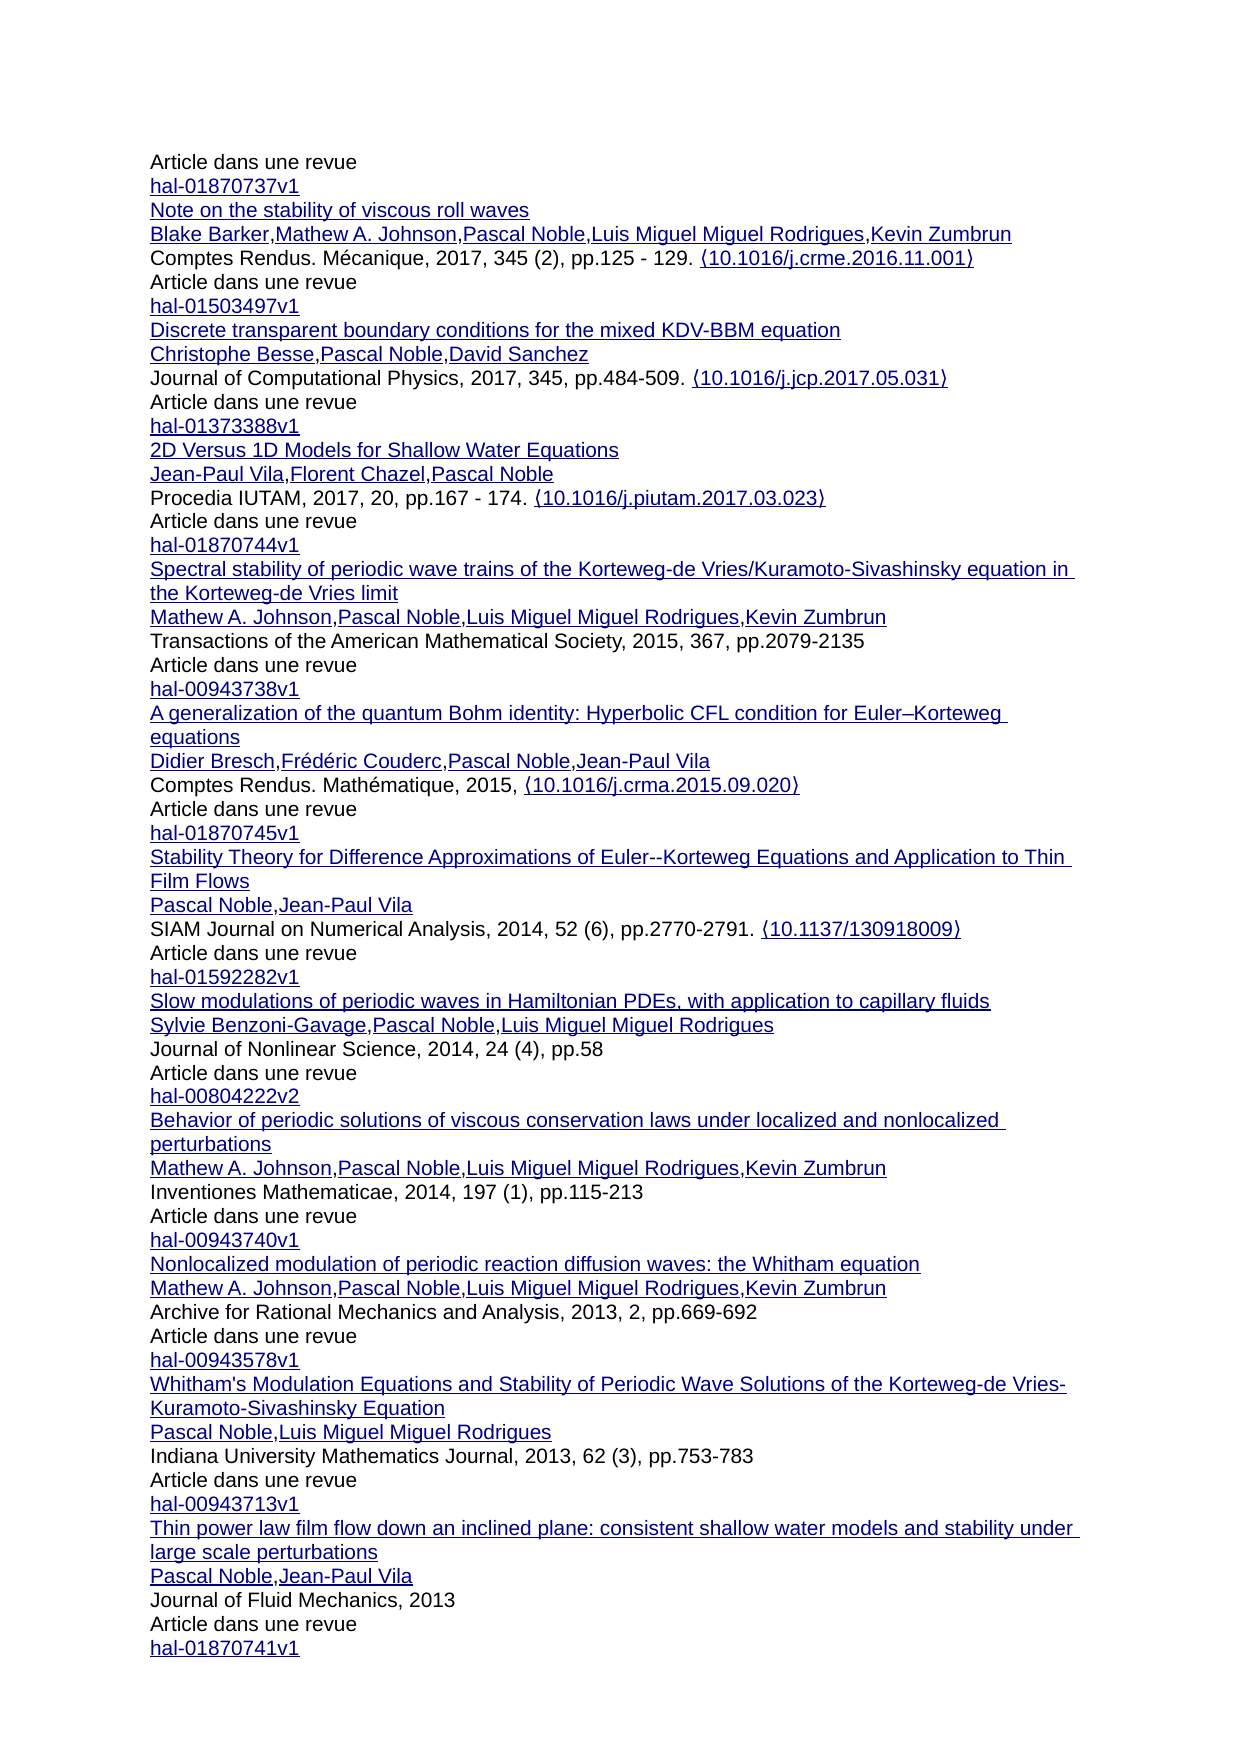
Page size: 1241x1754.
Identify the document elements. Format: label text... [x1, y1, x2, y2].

table_cell Behavior of periodic solutions of viscous conservation laws under localized and nonlocalized perturbations Mathew A. Johnson,Pascal Noble,Luis Miguel Miguel Rodrigues,Kevin Zumbrun Inventiones Mathematicae, 2014, 197 (1), pp.115-213 Article dans une revue hal-00943740v1 [150, 1108, 1090, 1252]
table_cell Thin power law film flow down an inclined plane: consistent shallow water models and stability under large scale perturbations Pascal Noble,Jean-Paul Vila Journal of Fluid Mechanics, 2013 Article dans une revue hal-01870741v1 [150, 1516, 1090, 1659]
table_cell Stability Theory for Difference Approximations of Euler--Korteweg Equations and Application to Thin Film Flows Pascal Noble,Jean-Paul Vila SIAM Journal on Numerical Analysis, 2014, 52 (6), pp.2770-2791. ⟨10.1137/130918009⟩ Article dans une revue hal-01592282v1 [150, 845, 1090, 988]
table_cell Article dans une revue hal-01870737v1 [150, 150, 1090, 198]
table_cell Slow modulations of periodic waves in Hamiltonian PDEs, with application to capillary fluids Sylvie Benzoni-Gavage,Pascal Noble,Luis Miguel Miguel Rodrigues Journal of Nonlinear Science, 2014, 24 (4), pp.58 Article dans une revue hal-00804222v2 [150, 989, 1090, 1108]
table_cell Nonlocalized modulation of periodic reaction diffusion waves: the Whitham equation Mathew A. Johnson,Pascal Noble,Luis Miguel Miguel Rodrigues,Kevin Zumbrun Archive for Rational Mechanics and Analysis, 2013, 2, pp.669-692 Article dans une revue hal-00943578v1 [150, 1252, 1090, 1372]
table_cell 2D Versus 1D Models for Shallow Water Equations Jean-Paul Vila,Florent Chazel,Pascal Noble Procedia IUTAM, 2017, 20, pp.167 - 174. ⟨10.1016/j.piutam.2017.03.023⟩ Article dans une revue hal-01870744v1 [150, 438, 1090, 557]
table_cell Spectral stability of periodic wave trains of the Korteweg-de Vries/Kuramoto-Sivashinsky equation in the Korteweg-de Vries limit Mathew A. Johnson,Pascal Noble,Luis Miguel Miguel Rodrigues,Kevin Zumbrun Transactions of the American Mathematical Society, 2015, 367, pp.2079-2135 Article dans une revue hal-00943738v1 [150, 557, 1090, 701]
table_cell Note on the stability of viscous roll waves Blake Barker,Mathew A. Johnson,Pascal Noble,Luis Miguel Miguel Rodrigues,Kevin Zumbrun Comptes Rendus. Mécanique, 2017, 345 (2), pp.125 - 129. ⟨10.1016/j.crme.2016.11.001⟩ Article dans une revue hal-01503497v1 [150, 198, 1090, 318]
table_cell Discrete transparent boundary conditions for the mixed KDV-BBM equation Christophe Besse,Pascal Noble,David Sanchez Journal of Computational Physics, 2017, 345, pp.484-509. ⟨10.1016/j.jcp.2017.05.031⟩ Article dans une revue hal-01373388v1 [150, 318, 1090, 437]
table_cell Whitham's Modulation Equations and Stability of Periodic Wave Solutions of the Korteweg-de Vries-Kuramoto-Sivashinsky Equation Pascal Noble,Luis Miguel Miguel Rodrigues Indiana University Mathematics Journal, 2013, 62 (3), pp.753-783 Article dans une revue hal-00943713v1 [150, 1372, 1090, 1516]
table_cell A generalization of the quantum Bohm identity: Hyperbolic CFL condition for Euler–Korteweg equations Didier Bresch,Frédéric Couderc,Pascal Noble,Jean-Paul Vila Comptes Rendus. Mathématique, 2015, ⟨10.1016/j.crma.2015.09.020⟩ Article dans une revue hal-01870745v1 [150, 701, 1090, 845]
